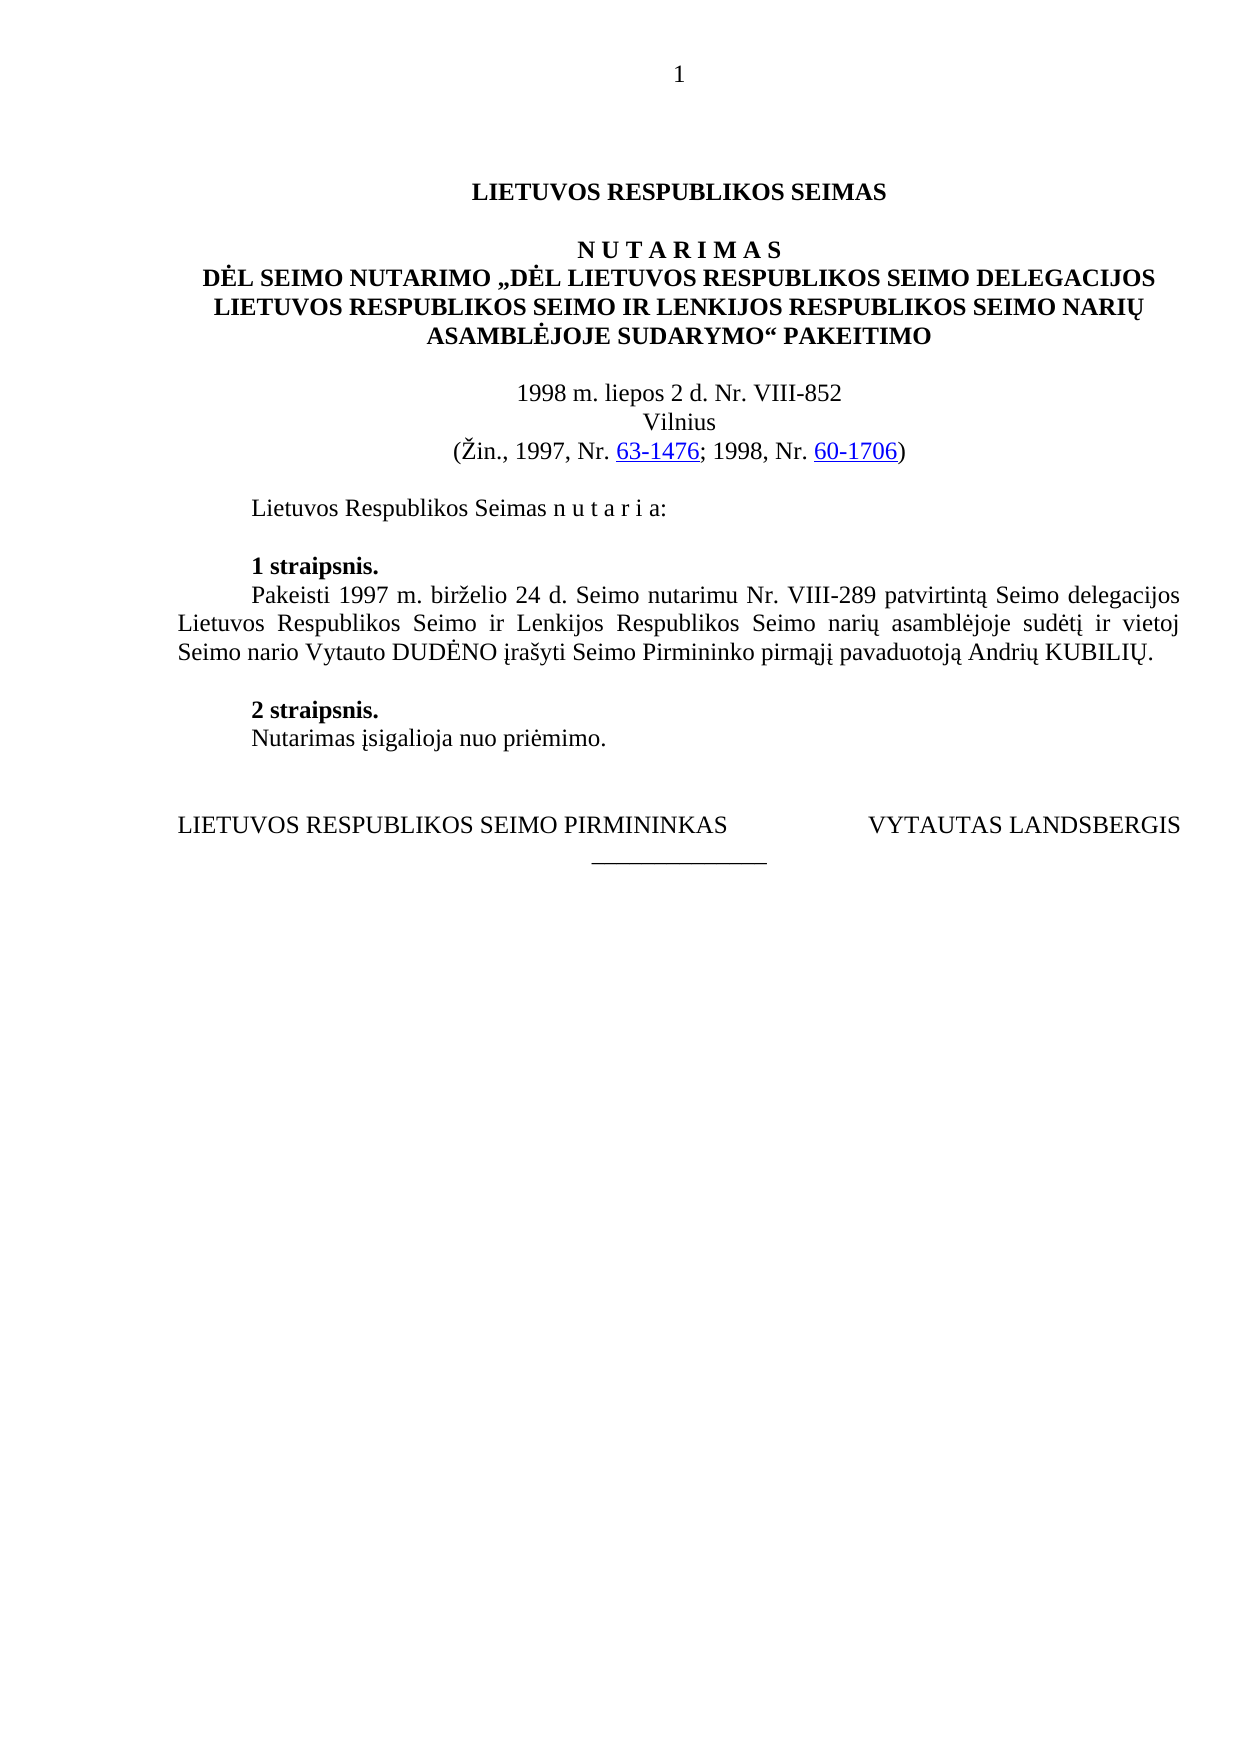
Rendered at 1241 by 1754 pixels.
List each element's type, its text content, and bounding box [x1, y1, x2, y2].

text LIETUVOS RESPUBLIKOS SEIMAS [177, 177, 1181, 206]
text LIETUVOS RESPUBLIKOS SEIMO PIRMININKAS VYTAUTAS LANDSBERGIS [177, 810, 1181, 838]
text DĖL SEIMO NUTARIMO „DĖL LIETUVOS RESPUBLIKOS SEIMO DELEGACIJOS LIETUVOS RESPUBLIKOS SEIMO IR LENKIJOS RESPUBLIKOS SEIMO NARIŲ ASAMBLĖJOJE SUDARYMO“ PAKEITIMO [177, 263, 1181, 350]
text Lietuvos Respublikos Seimas nutaria: [177, 493, 1181, 522]
text Vilnius [177, 407, 1181, 436]
text (Žin., 1997, Nr. 63-1476; 1998, Nr. 60-1706) [177, 436, 1181, 465]
text Pakeisti 1997 m. birželio 24 d. Seimo nutarimu Nr. VIII-289 patvirtintą Seimo delegacijos Lietuvos Respublikos Seimo ir Lenkijos Respublikos Seimo narių asamblėjoje sudėtį ir vietoj Seimo nario Vytauto DUDĖNO įrašyti Seimo Pirmininko pirmąjį pavaduotoją Andrių KUBILIŲ. [177, 580, 1181, 666]
text 1 straipsnis. [177, 551, 1181, 580]
text 2 straipsnis. [177, 695, 1181, 723]
text N U T A R I M A S [177, 235, 1181, 263]
text Nutarimas įsigalioja nuo priėmimo. [177, 723, 1181, 752]
text 1998 m. liepos 2 d. Nr. VIII-852 [177, 378, 1181, 407]
text ______________ [177, 838, 1181, 867]
